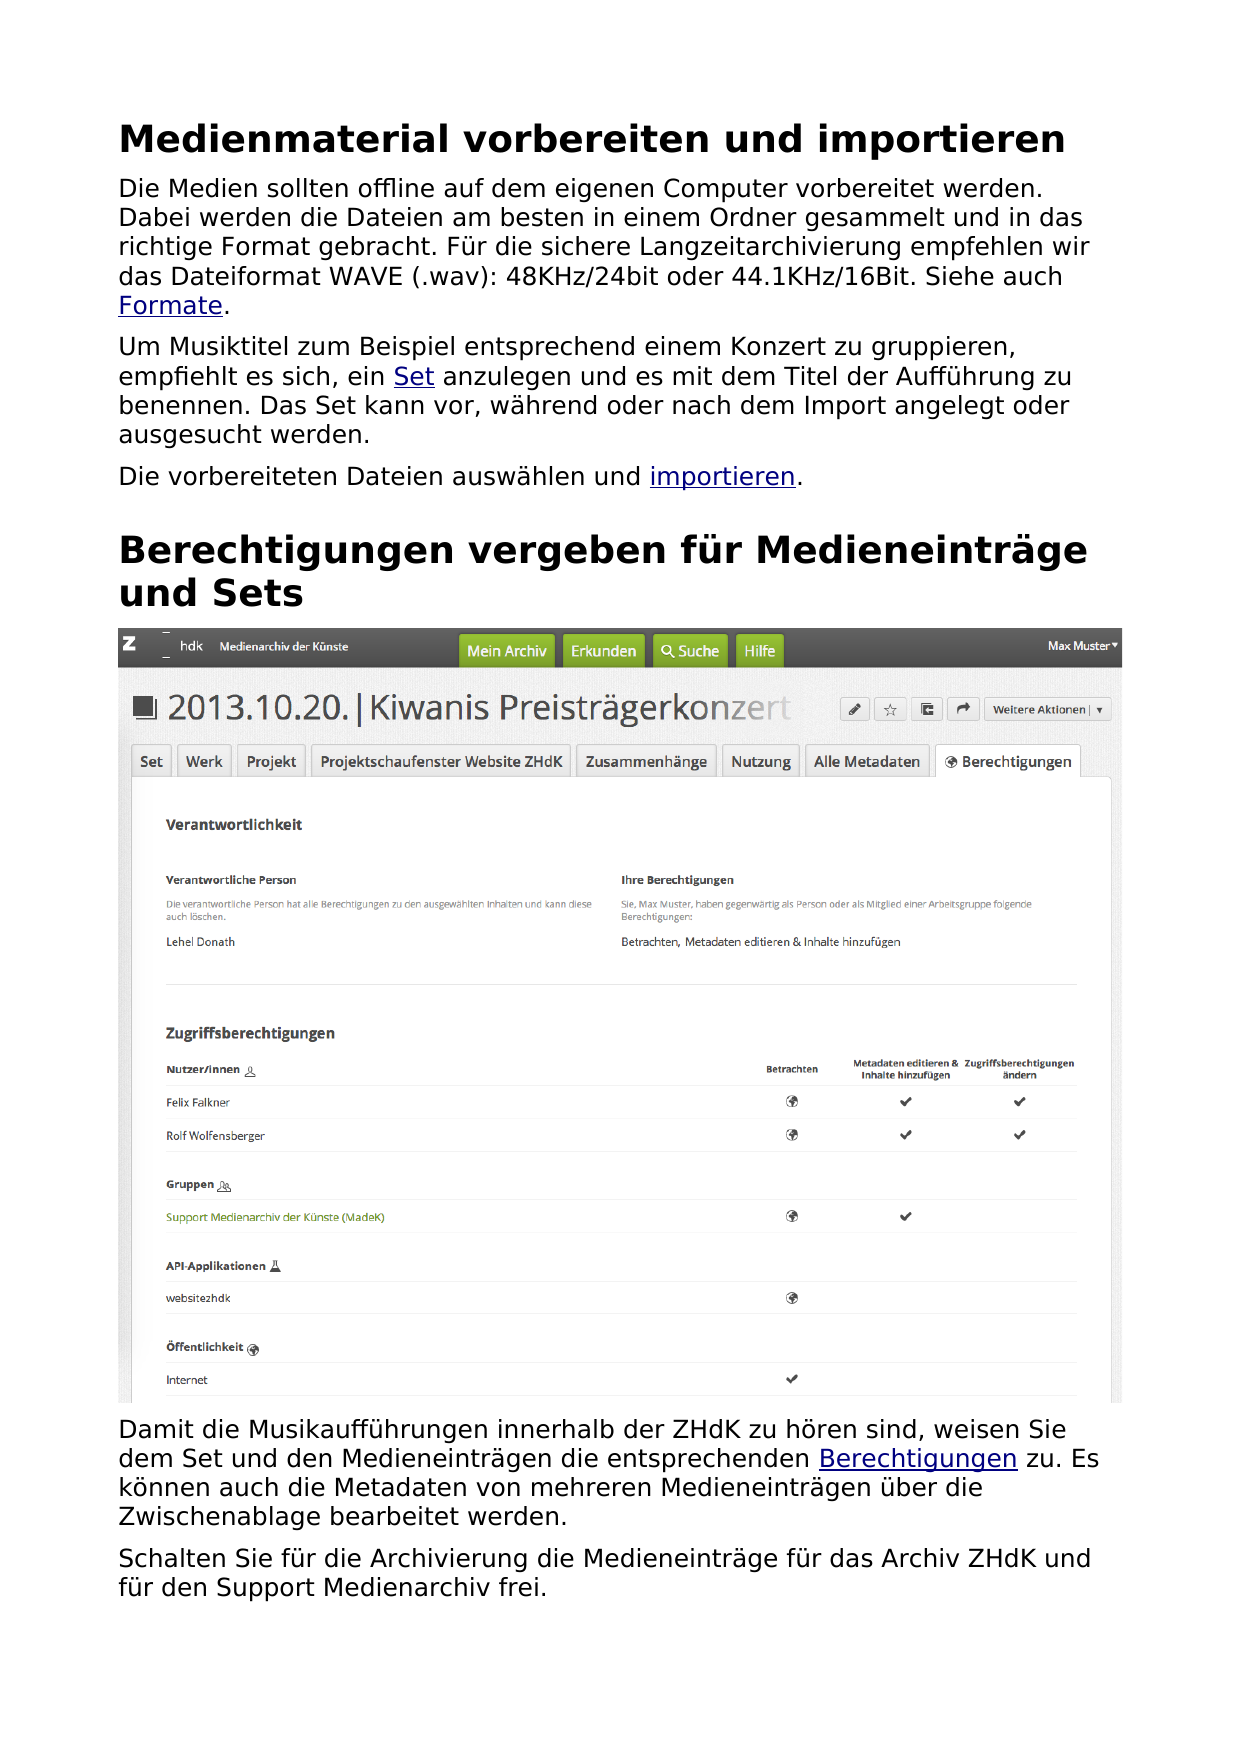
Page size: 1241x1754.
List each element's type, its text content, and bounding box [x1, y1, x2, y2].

picture [118, 628, 1123, 1403]
text Damit die Musikaufführungen innerhalb der ZHdK zu hören sind, weisen Sie dem Set und den Medieneinträgen die entsprechenden Berechtigungen zu. Es können auch die Metadaten von mehreren Medieneinträgen über die Zwischenablage bearbeitet werden. [118, 1415, 1122, 1532]
text Schalten Sie für die Archivierung die Medieneinträge für das Archiv ZHdK und für den Support Medienarchiv frei. [118, 1544, 1122, 1603]
text Um Musiktitel zum Beispiel entsprechend einem Konzert zu gruppieren, empfiehlt es sich, ein Set anzulegen und es mit dem Titel der Aufführung zu benennen. Das Set kann vor, während oder nach dem Import angelegt oder ausgesucht werden. [118, 333, 1122, 449]
subtitle Berechtigungen vergeben für Medieneinträge und Sets [118, 528, 1122, 616]
text Die Medien sollten offline auf dem eigenen Computer vorbereitet werden. Dabei werden die Dateien am besten in einem Ordner gesammelt und in das richtige Format gebracht. Für die sichere Langzeitarchivierung empfehlen wir das Dateiformat WAVE (.wav): 48KHz/24bit oder 44.1KHz/16Bit. Siehe auch Formate. [118, 174, 1122, 320]
text Die vorbereiteten Dateien auswählen und importieren. [118, 462, 1122, 491]
subtitle Medienmaterial vorbereiten und importieren [118, 118, 1122, 162]
